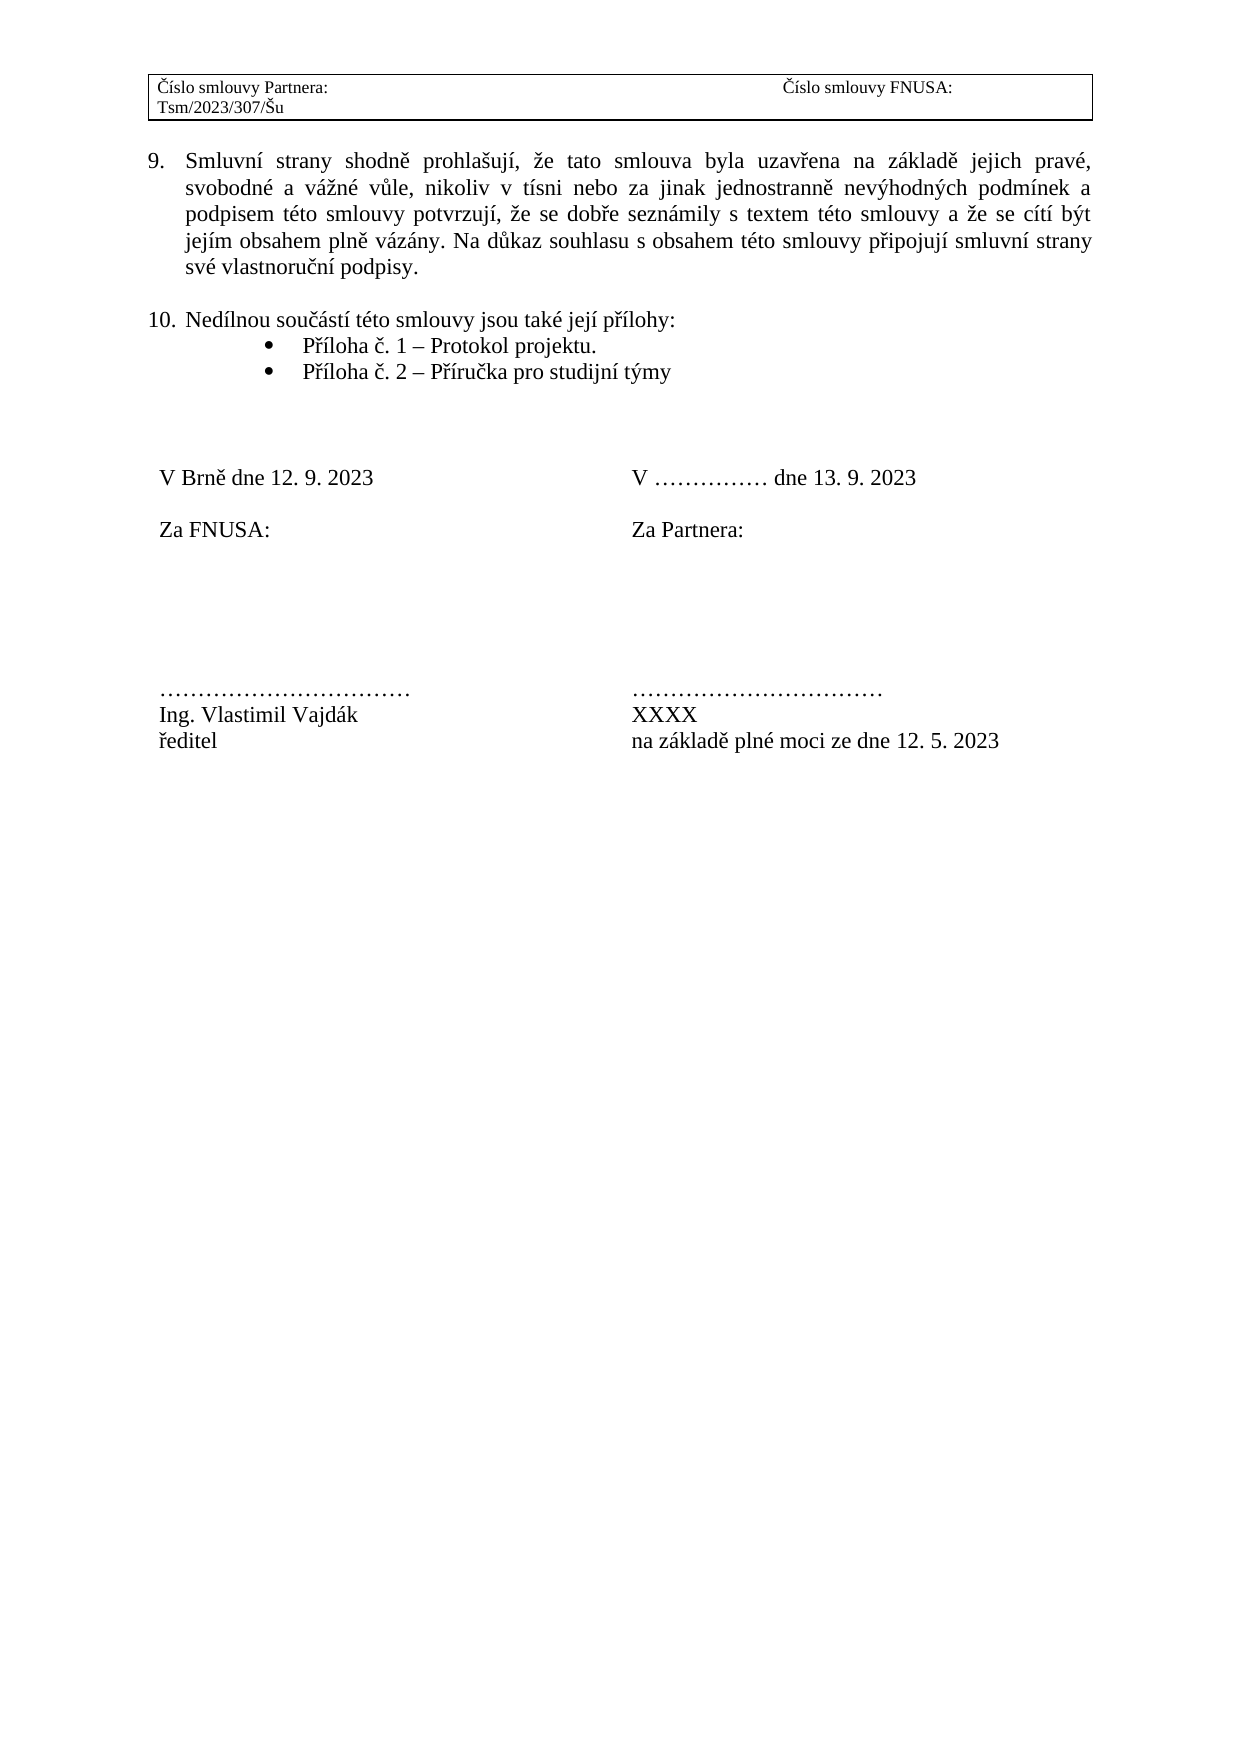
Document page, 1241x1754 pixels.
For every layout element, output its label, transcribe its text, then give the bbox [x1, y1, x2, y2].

table_header [148, 859, 467, 886]
table_cell …………………………… XXXX na základě plné moci ze dne 12. 5. 2023 [620, 675, 1093, 780]
list Příloha č. 2 – Příručka pro studijní týmy [265, 358, 1093, 385]
table_cell [148, 912, 467, 938]
list Příloha č. 1 – Protokol projektu. [265, 332, 1093, 358]
table_cell [468, 912, 787, 938]
table_header V Brně dne 12. 9. 2023 [148, 464, 620, 517]
table_header [468, 859, 787, 886]
list Smluvní strany shodně prohlašují, že tato smlouva byla uzavřena na základě jejich pravé, svobodné a vážné vůle, nikoliv v tísni nebo za jinak jednostranně nevýhodných podmínek a podpisem této smlouvy potvrzují, že se dobře seznámily s textem této smlouvy a že se cítí být jejím obsahem plně vázány. Na důkaz souhlasu s obsahem této smlouvy připojují smluvní strany své vlastnoruční podpisy. [148, 148, 1093, 279]
table_cell Za Partnera: [620, 517, 1093, 675]
table_cell Za FNUSA: [148, 517, 620, 675]
table_header V …………… dne 13. 9. 2023 [620, 464, 1093, 517]
table_cell [148, 886, 467, 912]
table_cell [468, 886, 787, 912]
list Nedílnou součástí této smlouvy jsou také její přílohy: [148, 306, 1093, 332]
table_cell …………………………… Ing. Vlastimil Vajdák ředitel [148, 675, 620, 780]
